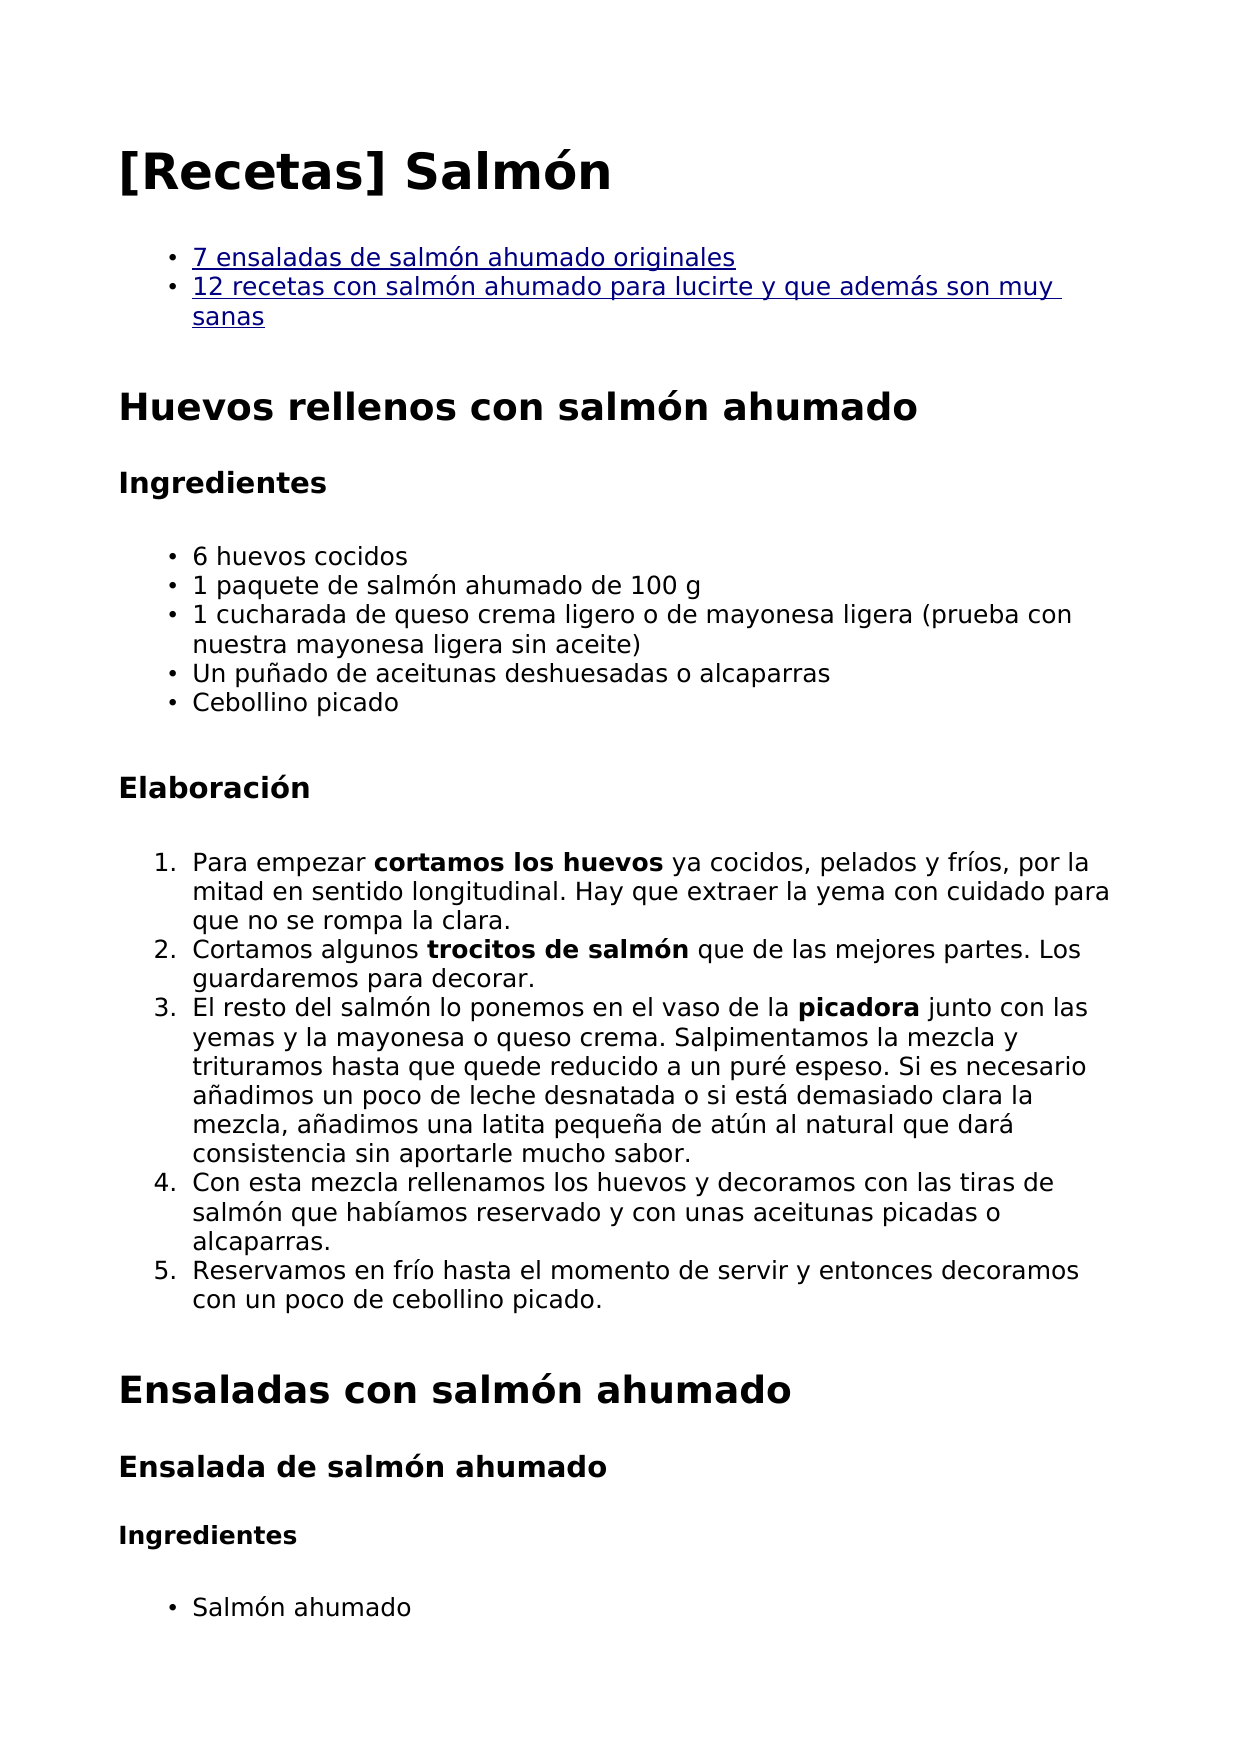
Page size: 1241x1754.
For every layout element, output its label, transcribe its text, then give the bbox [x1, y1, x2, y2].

list Un puñado de aceitunas deshuesadas o alcaparras [177, 659, 1122, 688]
subtitle Ensaladas con salmón ahumado [118, 1369, 1122, 1413]
list 12 recetas con salmón ahumado para lucirte y que además son muy sanas [177, 272, 1122, 331]
subtitle Huevos rellenos con salmón ahumado [118, 385, 1122, 429]
list 7 ensaladas de salmón ahumado originales [177, 243, 1122, 272]
list Cebollino picado [177, 688, 1122, 717]
list Salmón ahumado [177, 1593, 1122, 1622]
subtitle Ingredientes [118, 1522, 1122, 1551]
list 1 paquete de salmón ahumado de 100 g [177, 572, 1122, 601]
list 6 huevos cocidos [177, 542, 1122, 572]
list Con esta mezcla rellenamos los huevos y decoramos con las tiras de salmón que habíamos reservado y con unas aceitunas picadas o alcaparras. [177, 1169, 1122, 1256]
list 1 cucharada de queso crema ligero o de mayonesa ligera (prueba con nuestra mayonesa ligera sin aceite) [177, 601, 1122, 659]
list Cortamos algunos trocitos de salmón que de las mejores partes. Los guardaremos para decorar. [177, 935, 1122, 994]
subtitle [Recetas] Salmón [118, 143, 1122, 201]
subtitle Elaboración [118, 772, 1122, 806]
list Reservamos en frío hasta el momento de servir y entonces decoramos con un poco de cebollino picado. [177, 1256, 1122, 1314]
subtitle Ensalada de salmón ahumado [118, 1450, 1122, 1484]
list Para empezar cortamos los huevos ya cocidos, pelados y fríos, por la mitad en sentido longitudinal. Hay que extraer la yema con cuidado para que no se rompa la clara. [177, 848, 1122, 935]
subtitle Ingredientes [118, 466, 1122, 500]
list El resto del salmón lo ponemos en el vaso de la picadora junto con las yemas y la mayonesa o queso crema. Salpimentamos la mezcla y trituramos hasta que quede reducido a un puré espeso. Si es necesario añadimos un poco de leche desnatada o si está demasiado clara la mezcla, añadimos una latita pequeña de atún al natural que dará consistencia sin aportarle mucho sabor. [177, 994, 1122, 1169]
